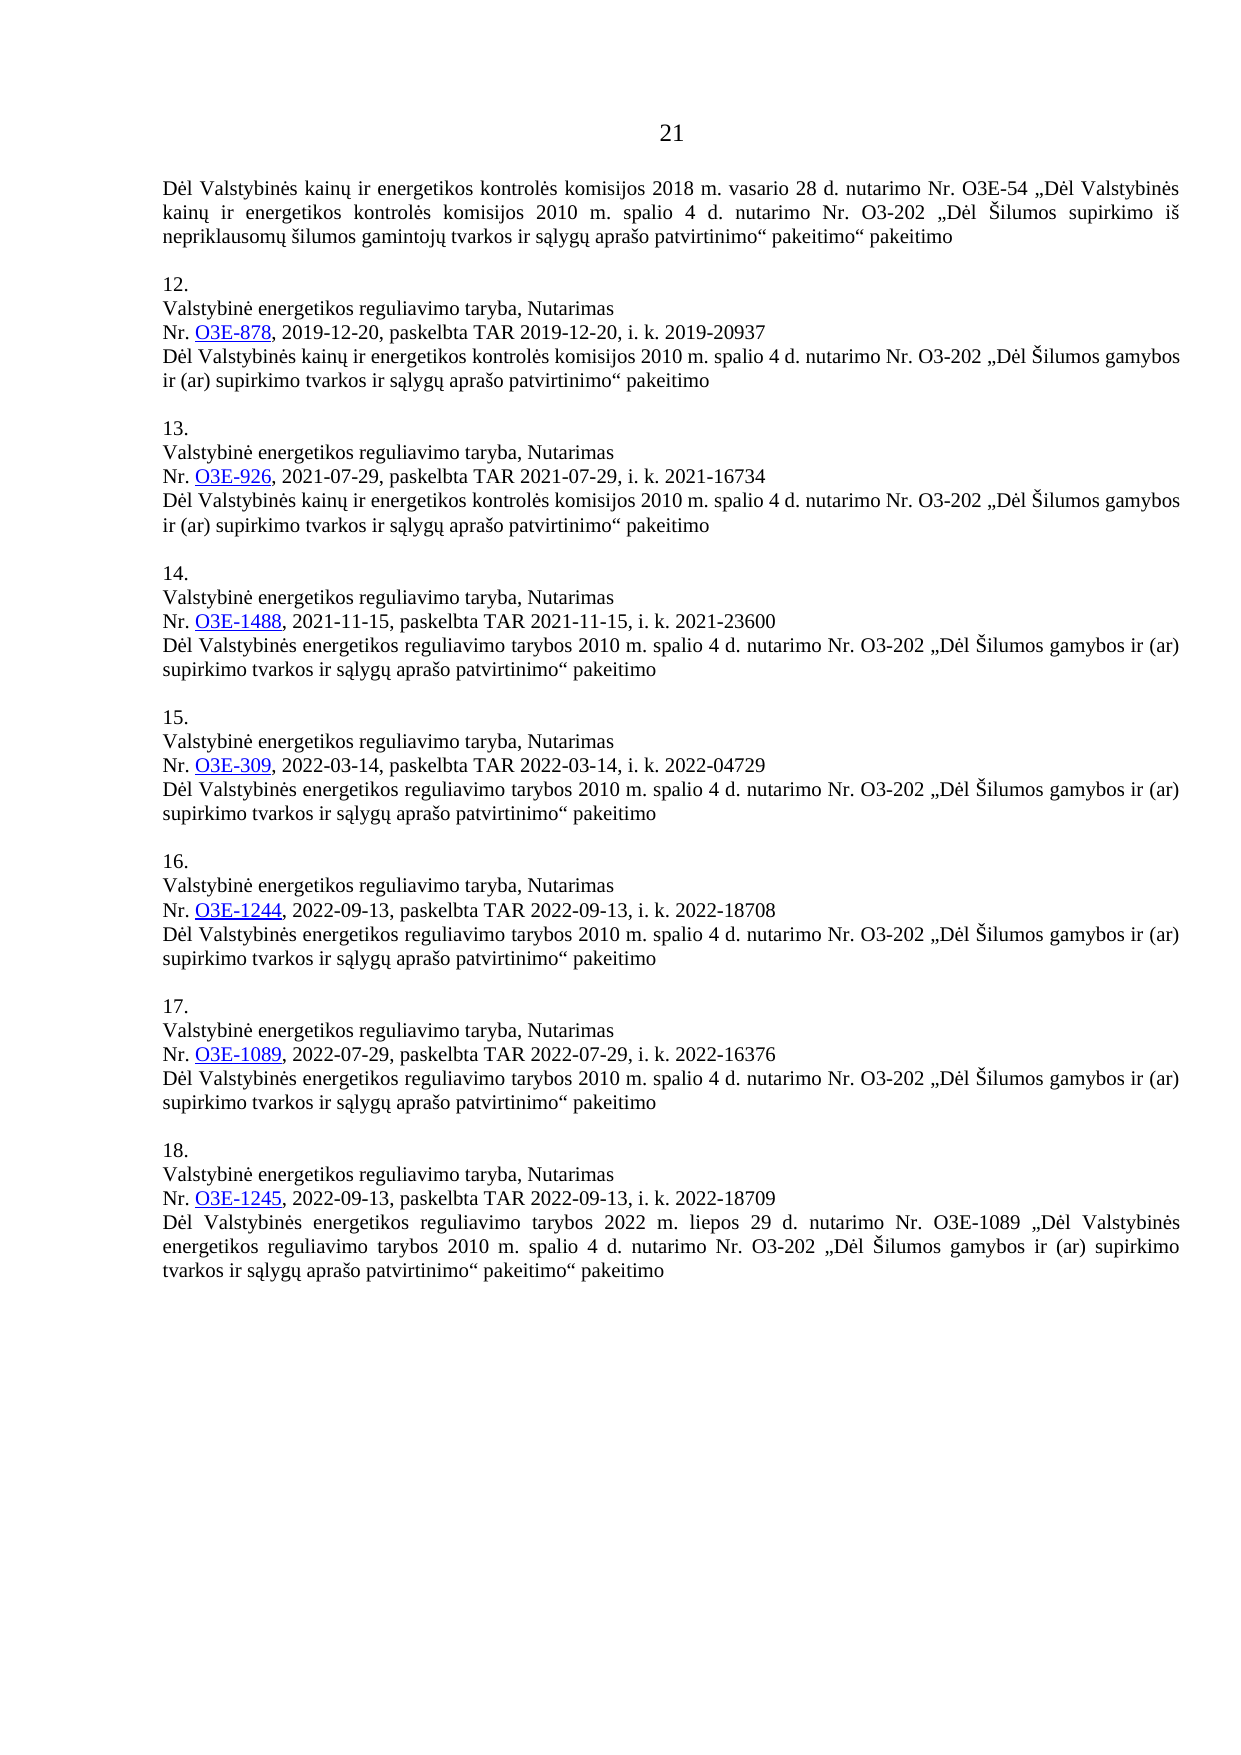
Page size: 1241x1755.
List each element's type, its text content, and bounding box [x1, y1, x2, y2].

text 18. [162, 1138, 1181, 1162]
text Dėl Valstybinės kainų ir energetikos kontrolės komisijos 2018 m. vasario 28 d. nutarimo Nr. O3E-54 „Dėl Valstybinės kainų ir energetikos kontrolės komisijos 2010 m. spalio 4 d. nutarimo Nr. O3-202 „Dėl Šilumos supirkimo iš nepriklausomų šilumos gamintojų tvarkos ir sąlygų aprašo patvirtinimo“ pakeitimo“ pakeitimo [162, 176, 1181, 248]
text Nr. O3E-1488, 2021-11-15, paskelbta TAR 2021-11-15, i. k. 2021-23600 [162, 609, 1181, 633]
text Nr. O3E-1089, 2022-07-29, paskelbta TAR 2022-07-29, i. k. 2022-16376 [162, 1042, 1181, 1066]
text 16. [162, 849, 1181, 873]
text 13. [162, 416, 1181, 440]
text Dėl Valstybinės energetikos reguliavimo tarybos 2010 m. spalio 4 d. nutarimo Nr. O3-202 „Dėl Šilumos gamybos ir (ar) supirkimo tvarkos ir sąlygų aprašo patvirtinimo“ pakeitimo [162, 777, 1181, 825]
text Valstybinė energetikos reguliavimo taryba, Nutarimas [162, 1018, 1181, 1042]
text Dėl Valstybinės energetikos reguliavimo tarybos 2010 m. spalio 4 d. nutarimo Nr. O3-202 „Dėl Šilumos gamybos ir (ar) supirkimo tvarkos ir sąlygų aprašo patvirtinimo“ pakeitimo [162, 922, 1181, 970]
text 17. [162, 994, 1181, 1018]
text 14. [162, 561, 1181, 585]
text Valstybinė energetikos reguliavimo taryba, Nutarimas [162, 585, 1181, 609]
text Dėl Valstybinės kainų ir energetikos kontrolės komisijos 2010 m. spalio 4 d. nutarimo Nr. O3-202 „Dėl Šilumos gamybos ir (ar) supirkimo tvarkos ir sąlygų aprašo patvirtinimo“ pakeitimo [162, 344, 1181, 392]
text 12. [162, 272, 1181, 296]
text Valstybinė energetikos reguliavimo taryba, Nutarimas [162, 440, 1181, 464]
text Dėl Valstybinės energetikos reguliavimo tarybos 2010 m. spalio 4 d. nutarimo Nr. O3-202 „Dėl Šilumos gamybos ir (ar) supirkimo tvarkos ir sąlygų aprašo patvirtinimo“ pakeitimo [162, 633, 1181, 681]
text 15. [162, 705, 1181, 729]
text Valstybinė energetikos reguliavimo taryba, Nutarimas [162, 296, 1181, 320]
text Nr. O3E-878, 2019-12-20, paskelbta TAR 2019-12-20, i. k. 2019-20937 [162, 320, 1181, 344]
text Nr. O3E-926, 2021-07-29, paskelbta TAR 2021-07-29, i. k. 2021-16734 [162, 464, 1181, 488]
text Valstybinė energetikos reguliavimo taryba, Nutarimas [162, 1162, 1181, 1186]
text Valstybinė energetikos reguliavimo taryba, Nutarimas [162, 729, 1181, 753]
text Dėl Valstybinės energetikos reguliavimo tarybos 2022 m. liepos 29 d. nutarimo Nr. O3E-1089 „Dėl Valstybinės energetikos reguliavimo tarybos 2010 m. spalio 4 d. nutarimo Nr. O3-202 „Dėl Šilumos gamybos ir (ar) supirkimo tvarkos ir sąlygų aprašo patvirtinimo“ pakeitimo“ pakeitimo [162, 1210, 1181, 1282]
text Dėl Valstybinės energetikos reguliavimo tarybos 2010 m. spalio 4 d. nutarimo Nr. O3-202 „Dėl Šilumos gamybos ir (ar) supirkimo tvarkos ir sąlygų aprašo patvirtinimo“ pakeitimo [162, 1066, 1181, 1114]
text Nr. O3E-1245, 2022-09-13, paskelbta TAR 2022-09-13, i. k. 2022-18709 [162, 1186, 1181, 1210]
text Valstybinė energetikos reguliavimo taryba, Nutarimas [162, 873, 1181, 897]
text Nr. O3E-1244, 2022-09-13, paskelbta TAR 2022-09-13, i. k. 2022-18708 [162, 897, 1181, 922]
text Nr. O3E-309, 2022-03-14, paskelbta TAR 2022-03-14, i. k. 2022-04729 [162, 753, 1181, 777]
text Dėl Valstybinės kainų ir energetikos kontrolės komisijos 2010 m. spalio 4 d. nutarimo Nr. O3-202 „Dėl Šilumos gamybos ir (ar) supirkimo tvarkos ir sąlygų aprašo patvirtinimo“ pakeitimo [162, 488, 1181, 537]
